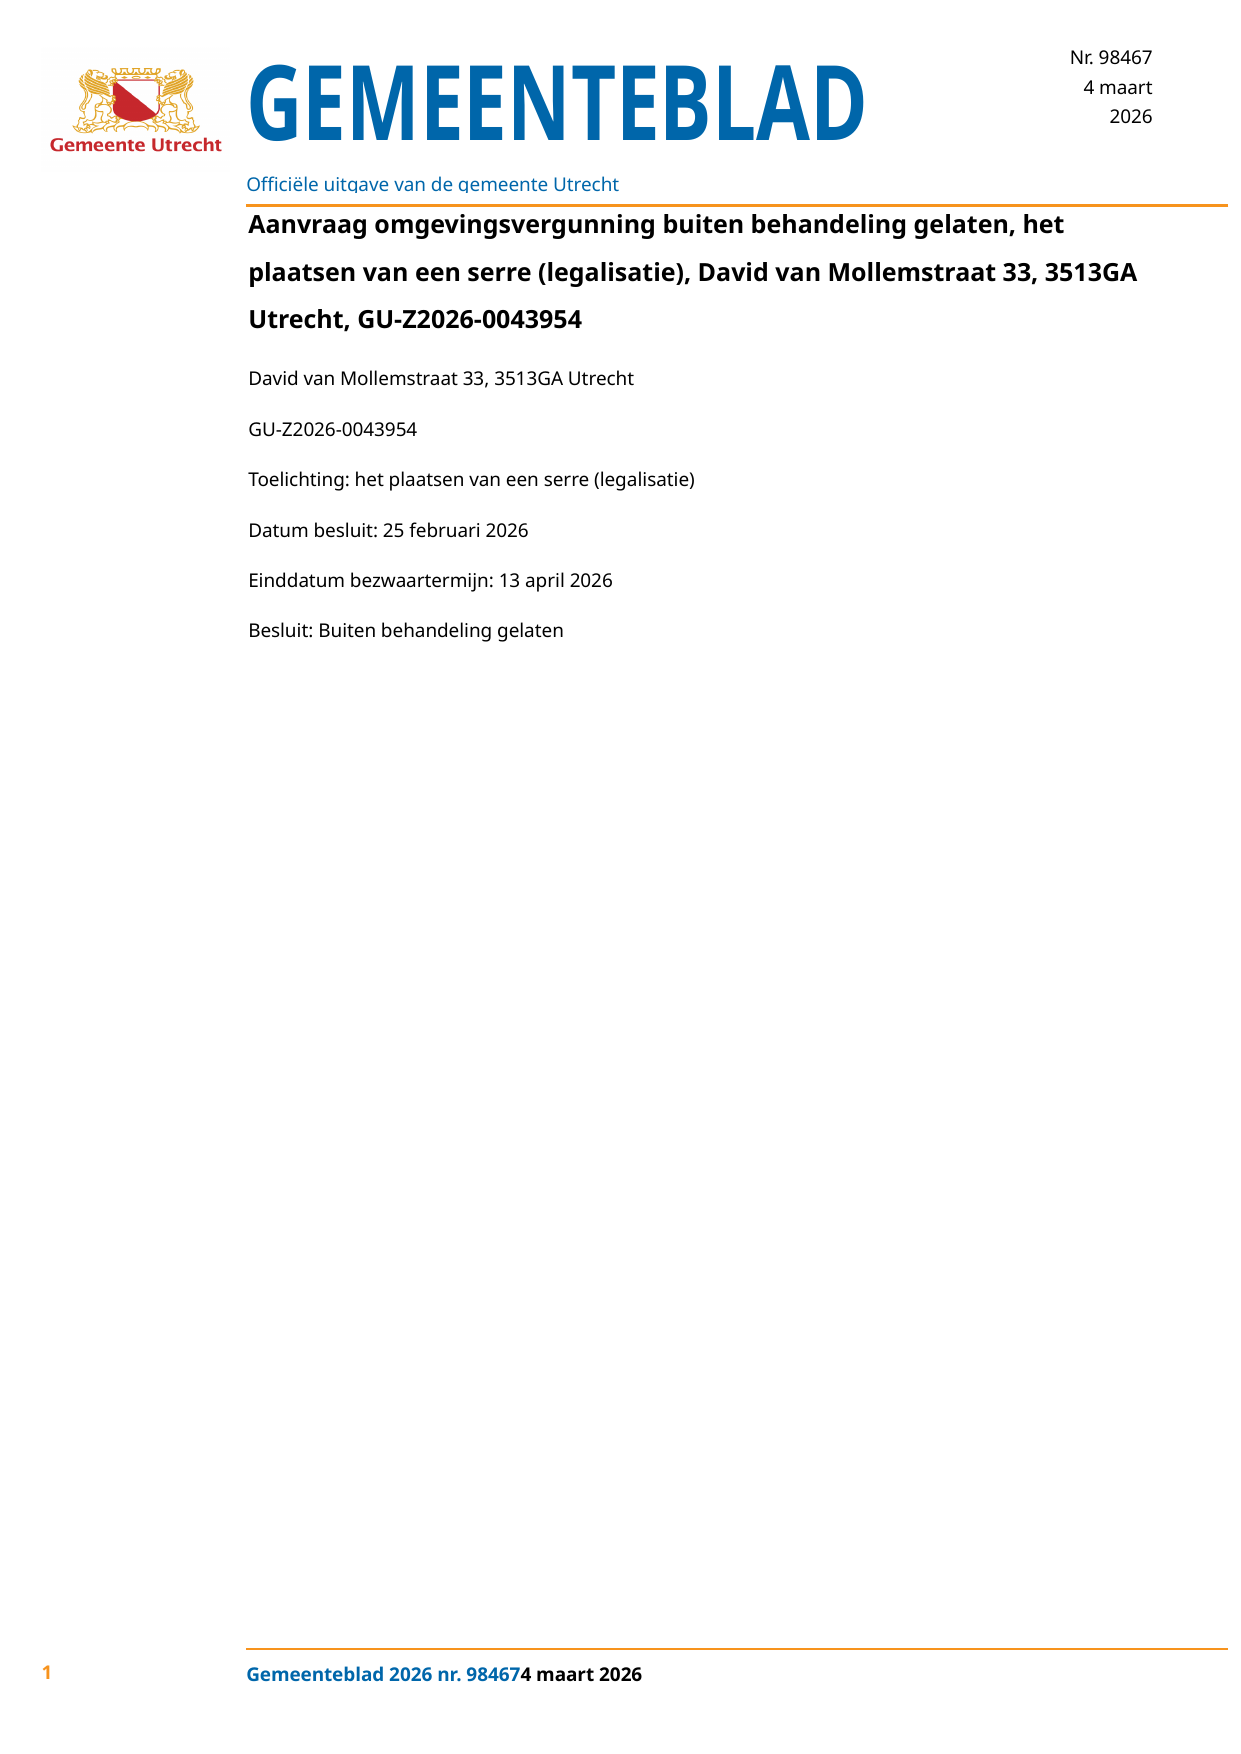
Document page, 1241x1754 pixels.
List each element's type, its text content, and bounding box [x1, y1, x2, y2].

text Toelichting: het plaatsen van een serre (legalisatie) [248, 466, 1152, 492]
text GU-Z2026-0043954 [248, 416, 1152, 442]
picture [41, 47, 231, 172]
text Datum besluit: 25 februari 2026 [248, 517, 1152, 542]
text David van Mollemstraat 33, 3513GA Utrecht [248, 366, 1152, 391]
text Aanvraag omgevingsvergunning buiten behandeling gelaten, het plaatsen van een serre (legalisatie), David van Mollemstraat 33, 3513GA Utrecht, GU-Z2026-0043954 [248, 207, 1152, 336]
text Besluit: Buiten behandeling gelaten [248, 618, 1152, 643]
text Einddatum bezwaartermijn: 13 april 2026 [248, 567, 1152, 593]
